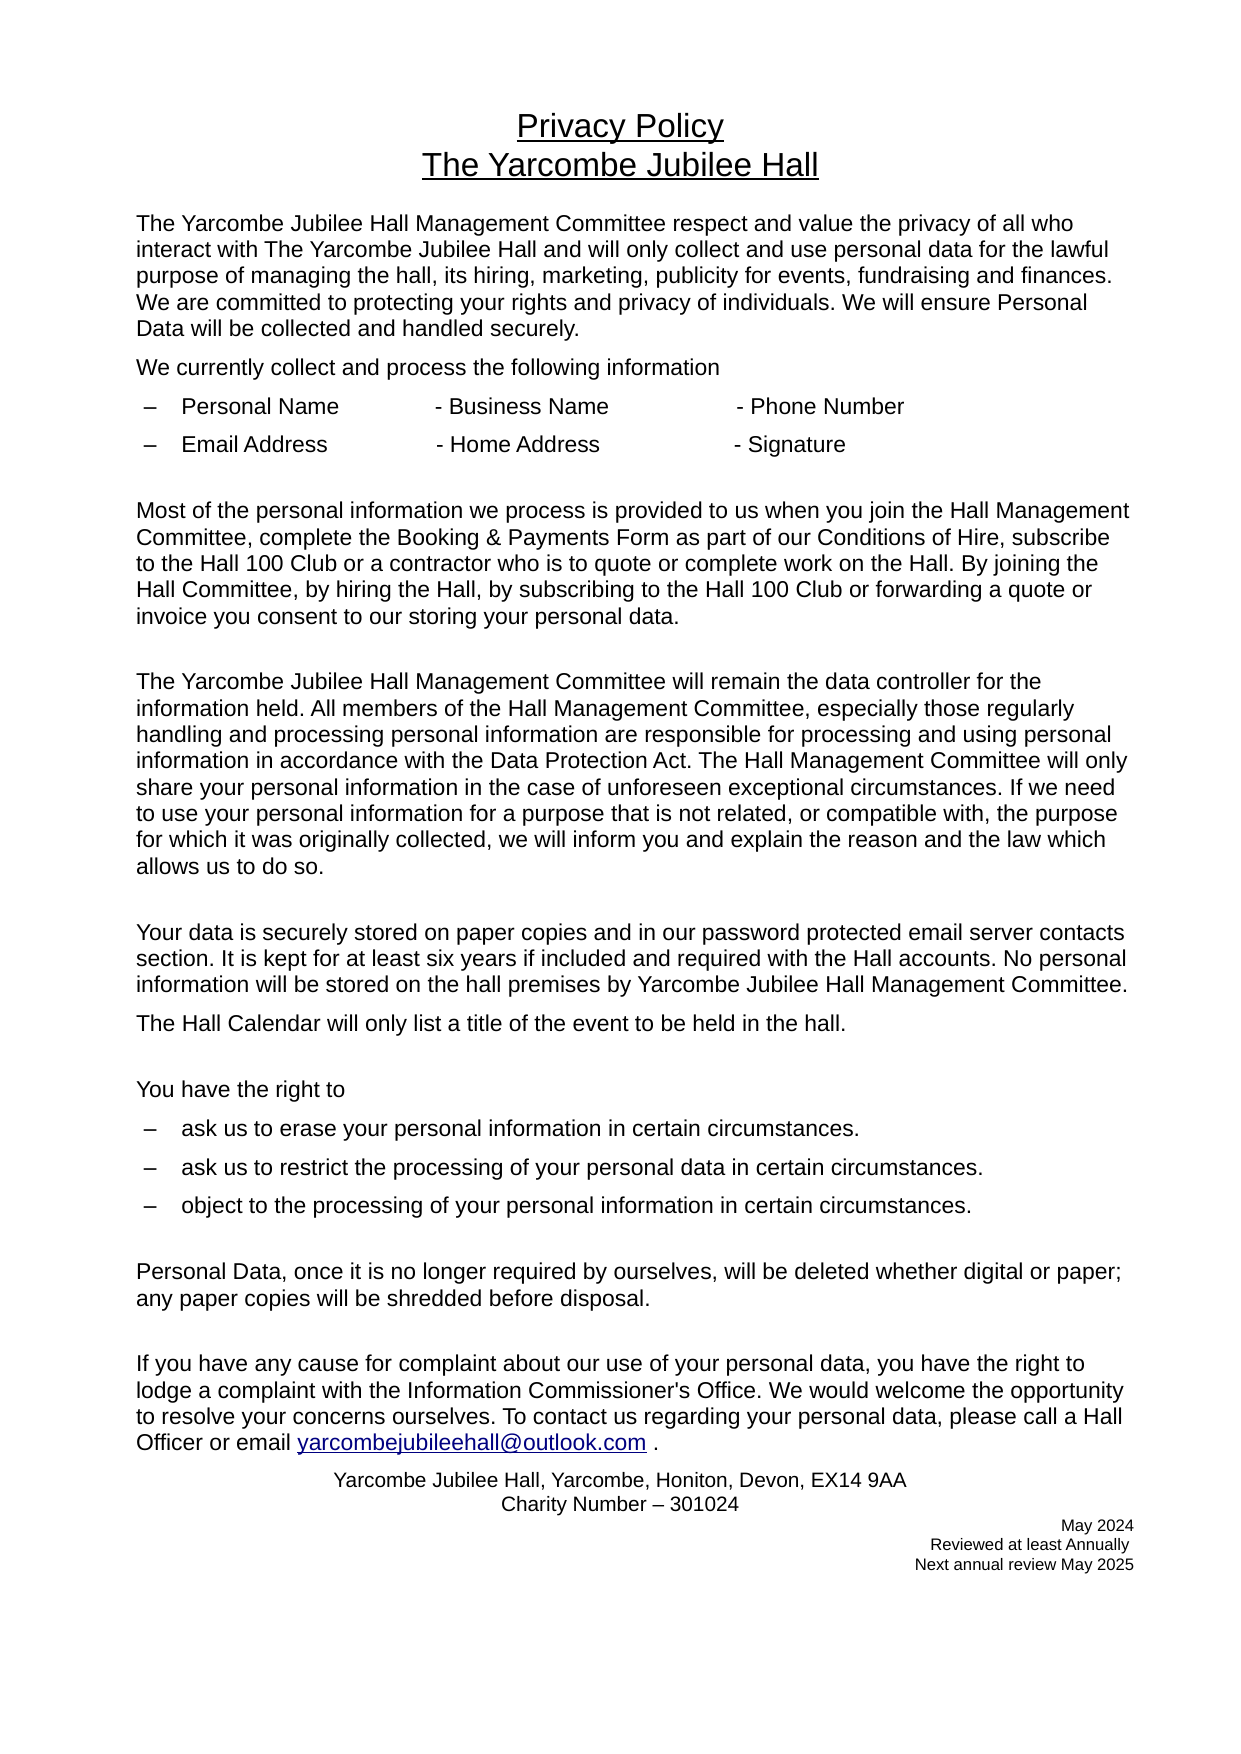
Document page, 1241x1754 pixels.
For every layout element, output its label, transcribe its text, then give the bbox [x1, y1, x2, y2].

text May 2024 [106, 1516, 1134, 1535]
list ask us to erase your personal information in certain circumstances. [144, 1115, 1134, 1141]
text You have the right to [136, 1076, 1134, 1102]
text Yarcombe Jubilee Hall, Yarcombe, Honiton, Devon, EX14 9AA [106, 1468, 1134, 1492]
text The Yarcombe Jubilee Hall Management Committee respect and value the privacy of all who interact with The Yarcombe Jubilee Hall and will only collect and use personal data for the lawful purpose of managing the hall, its hiring, marketing, publicity for events, fundraising and finances. We are committed to protecting your rights and privacy of individuals. We will ensure Personal Data will be collected and handled securely. [136, 209, 1134, 341]
text Personal Data, once it is no longer required by ourselves, will be deleted whether digital or paper; any paper copies will be shredded before disposal. [136, 1258, 1134, 1311]
text If you have any cause for complaint about our use of your personal data, you have the right to lodge a complaint with the Information Commissioner's Office. We would welcome the opportunity to resolve your concerns ourselves. To contact us regarding your personal data, please call a Hall Officer or email yarcombejubileehall@outlook.com . [136, 1350, 1134, 1456]
text Next annual review May 2025 [106, 1554, 1134, 1573]
list Personal Name - Business Name - Phone Number [144, 393, 1134, 419]
text Most of the personal information we process is provided to us when you join the Hall Management Committee, complete the Booking & Payments Form as part of our Conditions of Hire, subscribe to the Hall 100 Club or a contractor who is to quote or complete work on the Hall. By joining the Hall Committee, by hiring the Hall, by subscribing to the Hall 100 Club or forwarding a quote or invoice you consent to our storing your personal data. [136, 497, 1134, 629]
list Email Address - Home Address - Signature [144, 431, 1134, 458]
list ask us to restrict the processing of your personal data in certain circumstances. [144, 1153, 1134, 1180]
text Your data is securely stored on paper copies and in our password protected email server contacts section. It is kept for at least six years if included and required with the Hall accounts. No personal information will be stored on the hall premises by Yarcombe Jubilee Hall Management Committee. [136, 918, 1134, 998]
text We currently collect and process the following information [136, 354, 1134, 380]
text The Yarcombe Jubilee Hall [106, 145, 1134, 183]
text Reviewed at least Annually [106, 1535, 1134, 1554]
text Privacy Policy [106, 106, 1134, 145]
text The Yarcombe Jubilee Hall Management Committee will remain the data controller for the information held. All members of the Hall Management Committee, especially those regularly handling and processing personal information are responsible for processing and using personal information in accordance with the Data Protection Act. The Hall Management Committee will only share your personal information in the case of unforeseen exceptional circumstances. If we need to use your personal information for a purpose that is not related, or compatible with, the purpose for which it was originally collected, we will inform you and explain the reason and the law which allows us to do so. [136, 668, 1134, 879]
text The Hall Calendar will only list a title of the event to be held in the hall. [136, 1010, 1134, 1036]
list object to the processing of your personal information in certain circumstances. [144, 1192, 1134, 1219]
text Charity Number – 301024 [106, 1492, 1134, 1516]
